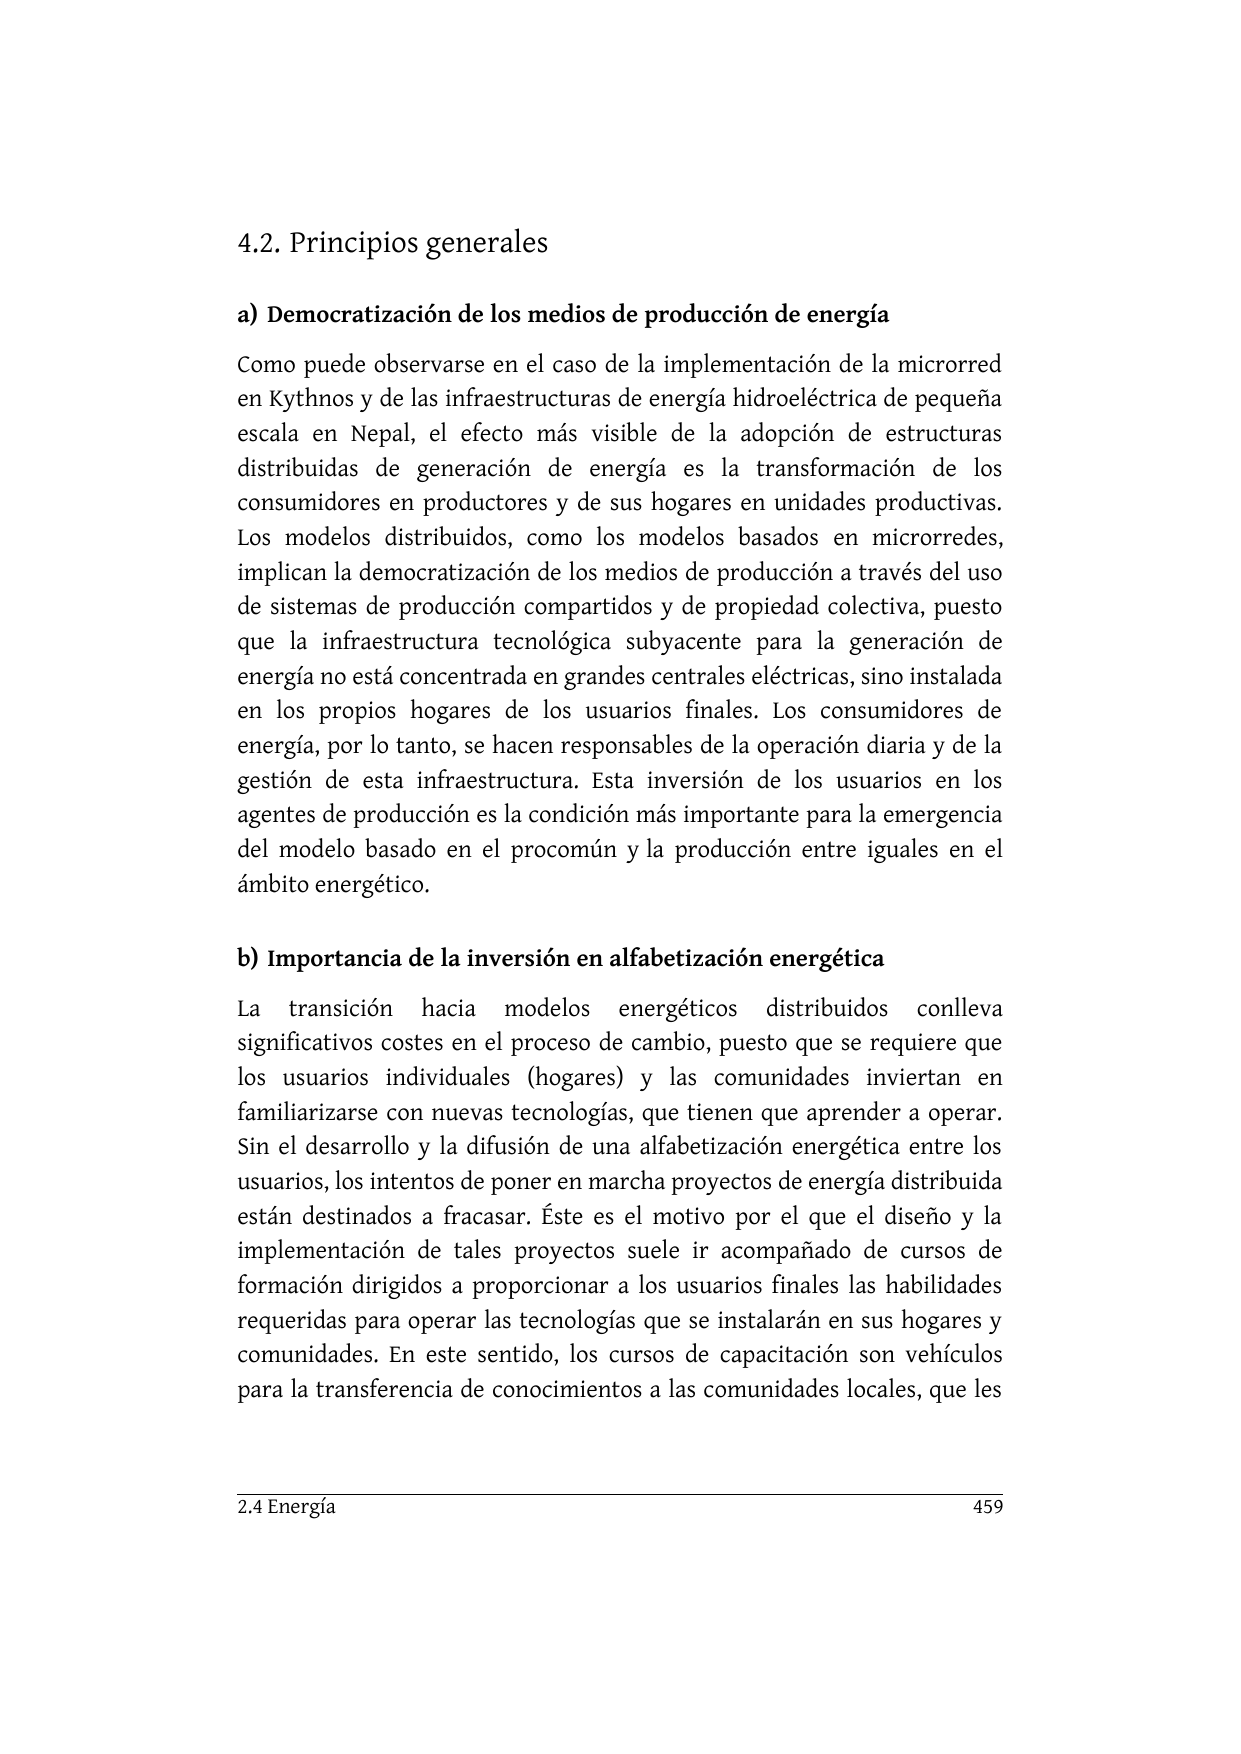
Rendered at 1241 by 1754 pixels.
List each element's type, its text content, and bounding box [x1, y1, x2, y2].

text La transición hacia modelos energéticos distribuidos conlleva significativos costes en el proceso de cambio, puesto que se requiere que los usuarios individuales (hogares) y las comunidades inviertan en familiarizarse con nuevas tecnologías, que tienen que aprender a operar. Sin el desarrollo y la difusión de una alfabetización energética entre los usuarios, los intentos de poner en marcha proyectos de energía distribuida están destinados a fracasar. Éste es el motivo por el que el diseño y la implementación de tales proyectos suele ir acompañado de cursos de formación dirigidos a proporcionar a los usuarios finales las habilidades requeridas para operar las tecnologías que se instalarán en sus hogares y comunidades. En este sentido, los cursos de capacitación son vehículos para la transferencia de conocimientos a las comunidades locales, que les [237, 994, 1003, 1404]
subtitle Importancia de la inversión en alfabetización energética [237, 944, 1003, 973]
subtitle Democratización de los medios de producción de energía [237, 300, 1003, 329]
subtitle Principios generales [237, 225, 1003, 261]
text Como puede observarse en el caso de la implementación de la microrred en Kythnos y de las infraestructuras de energía hidroeléctrica de pequeña escala en Nepal, el efecto más visible de la adopción de estructuras distribuidas de generación de energía es la transformación de los consumidores en productores y de sus hogares en unidades productivas. Los modelos distribuidos, como los modelos basados ​​en microrredes, implican la democratización de los medios de producción a través del uso de sistemas de producción compartidos y de propiedad colectiva, puesto que la infraestructura tecnológica subyacente para la generación de energía no está concentrada en grandes centrales eléctricas, sino instalada en los propios hogares de los usuarios finales. Los consumidores de energía, por lo tanto, se hacen responsables de la operación diaria y de la gestión de esta infraestructura. Esta inversión de los usuarios en los agentes de producción es la condición más importante para la emergencia del modelo basado en el procomún y la producción entre iguales en el ámbito energético. [237, 350, 1003, 899]
